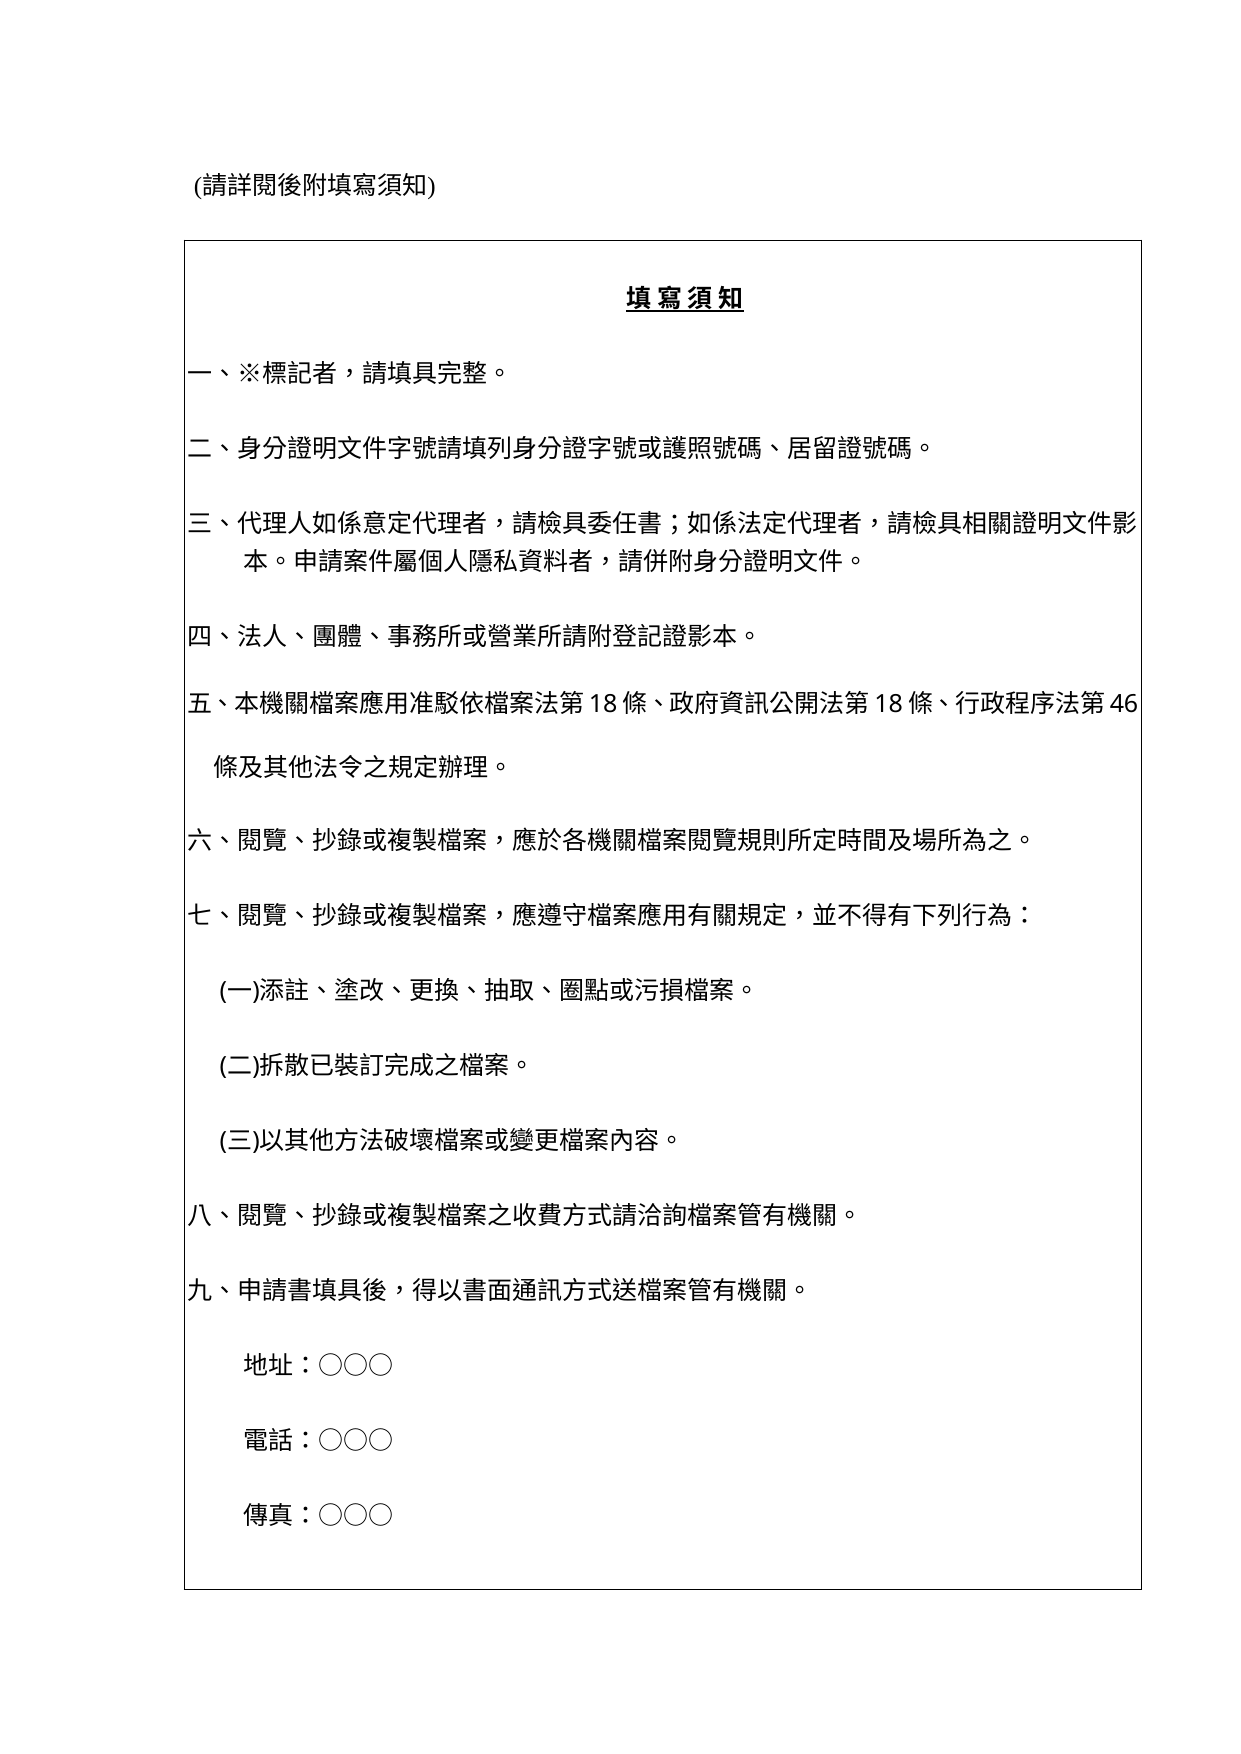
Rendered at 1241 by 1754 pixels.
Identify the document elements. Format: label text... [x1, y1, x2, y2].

table_header 填 寫 須 知 一、※標記者，請填具完整。 二、身分證明文件字號請填列身分證字號或護照號碼、居留證號碼。 三、代理人如係意定代理者，請檢具委任書；如係法定代理者，請檢具相關證明文件影本。申請案件屬個人隱私資料者，請併附身分證明文件。 四、法人、團體、事務所或營業所請附登記證影本。 五、本機關檔案應用准駁依檔案法第18條、政府資訊公開法第18條、行政程序法第46 條及其他法令之規定辦理。 六、閱覽、抄錄或複製檔案，應於各機關檔案閱覽規則所定時間及場所為之。 七、閱覽、抄錄或複製檔案，應遵守檔案應用有關規定，並不得有下列行為： (一)添註、塗改、更換、抽取、圈點或污損檔案。 (二)拆散已裝訂完成之檔案。 (三)以其他方法破壞檔案或變更檔案內容。 八、閱覽、抄錄或複製檔案之收費方式請洽詢檔案管有機關。 九、申請書填具後，得以書面通訊方式送檔案管有機關。 地址：○○○ 電話：○○○ 傳真：○○○ [185, 241, 1141, 1588]
text (請詳閱後附填寫須知) [187, 164, 1053, 202]
